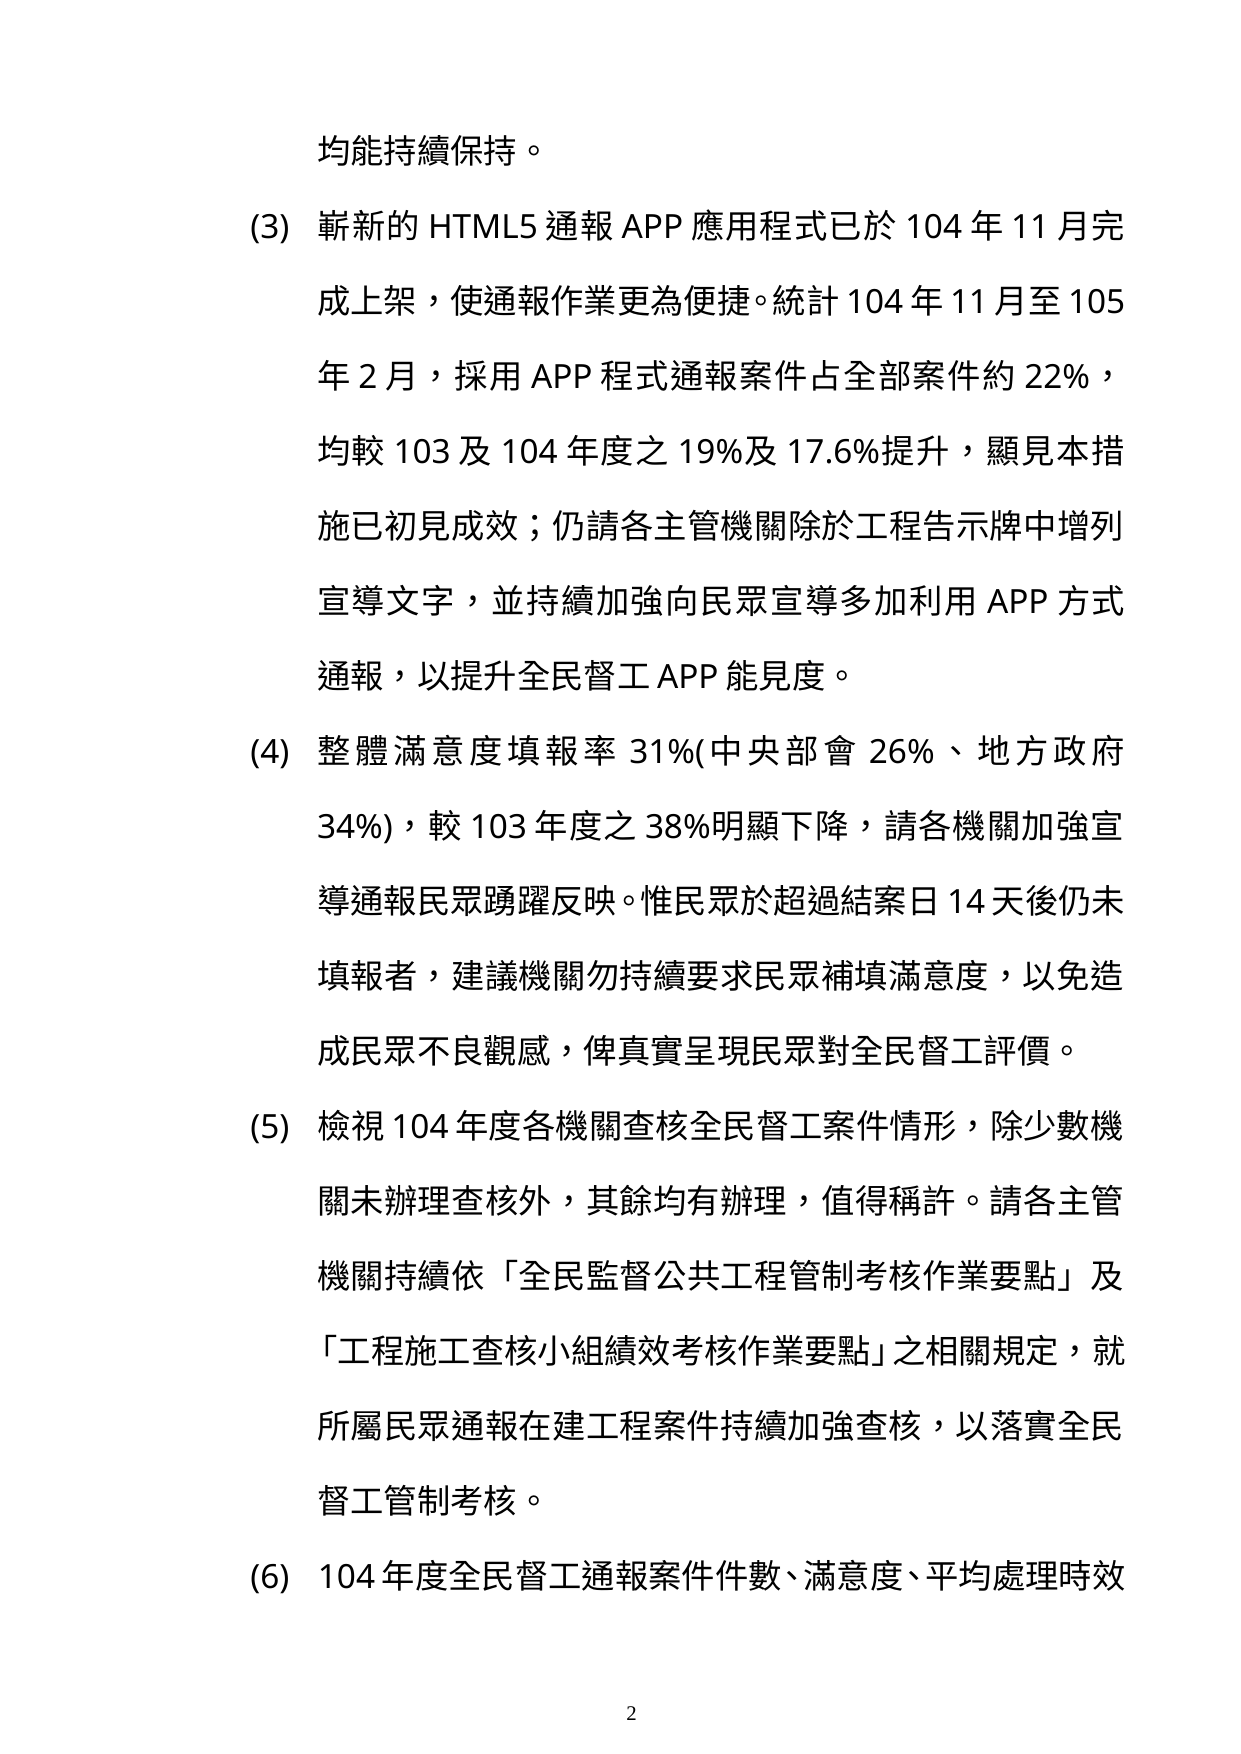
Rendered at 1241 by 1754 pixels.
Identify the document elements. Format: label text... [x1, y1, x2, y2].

list 嶄新的HTML5通報APP應用程式已於104年11月完成上架，使通報作業更為便捷。統計104年11月至105年2月，採用APP程式通報案件占全部案件約22%，均較103及104年度之19%及17.6%提升，顯見本措施已初見成效；仍請各主管機關除於工程告示牌中增列宣導文字，並持續加強向民眾宣導多加利用APP方式通報，以提升全民督工APP能見度。 [250, 186, 1125, 711]
list 檢視104年度各機關查核全民督工案件情形，除少數機關未辦理查核外，其餘均有辦理，值得稱許。請各主管機關持續依「全民監督公共工程管制考核作業要點」及「工程施工查核小組績效考核作業要點」之相關規定，就所屬民眾通報在建工程案件持續加強查核，以落實全民督工管制考核。 [250, 1086, 1125, 1536]
list 104年度全民督工通報案件件數、滿意度、平均處理時效 [250, 1536, 1125, 1611]
list 均能持續保持。 [250, 111, 1125, 186]
list 整體滿意度填報率31%(中央部會26%、地方政府34%)，較103年度之38%明顯下降，請各機關加強宣導通報民眾踴躍反映。惟民眾於超過結案日14天後仍未填報者，建議機關勿持續要求民眾補填滿意度，以免造成民眾不良觀感，俾真實呈現民眾對全民督工評價。 [250, 711, 1125, 1086]
